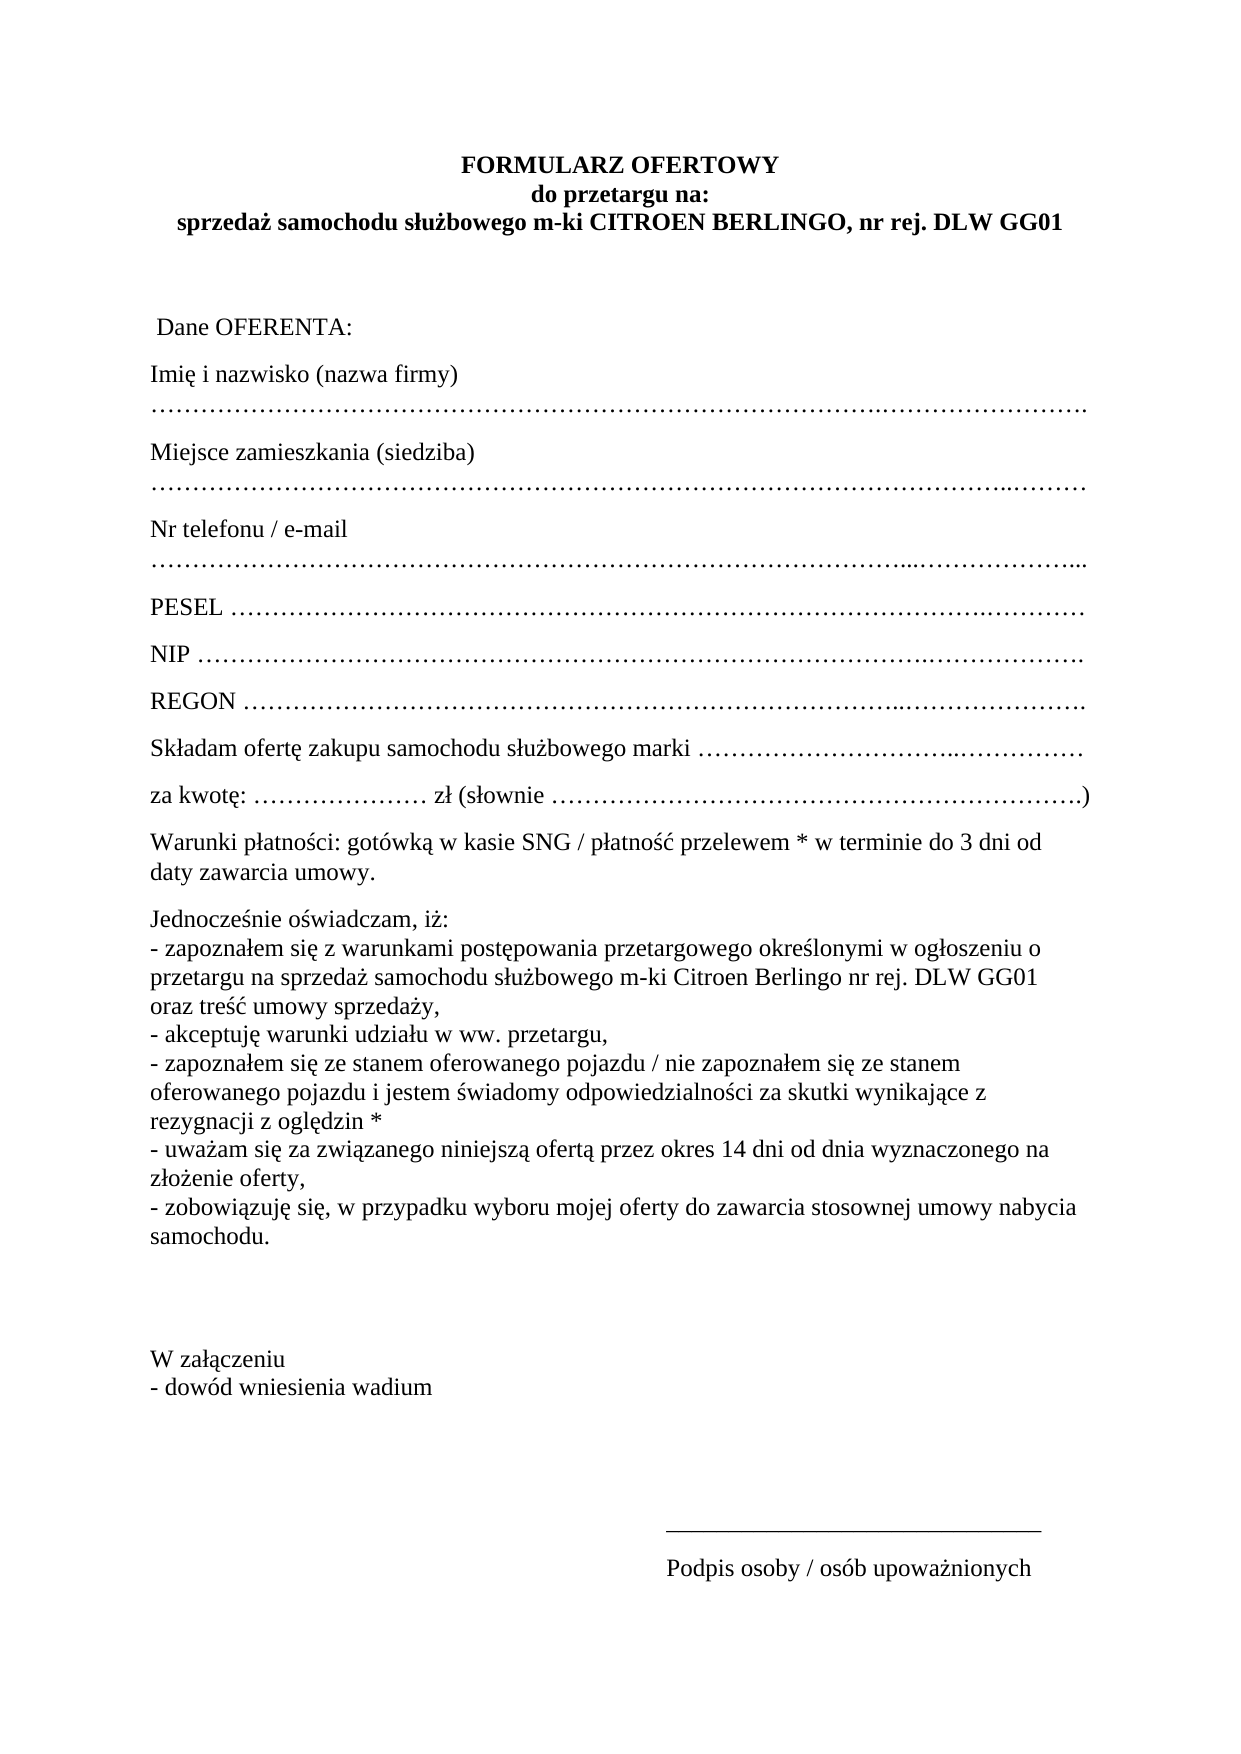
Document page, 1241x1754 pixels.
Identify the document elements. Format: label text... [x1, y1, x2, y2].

text Składam ofertę zakupu samochodu służbowego marki …………………………..…………… [150, 733, 1090, 762]
text - zapoznałem się ze stanem oferowanego pojazdu / nie zapoznałem się ze stanem oferowanego pojazdu i jestem świadomy odpowiedzialności za skutki wynikające z rezygnacji z oględzin * [150, 1048, 1090, 1134]
text Dane OFERENTA: [150, 312, 1090, 341]
text do przetargu na: [150, 179, 1090, 207]
text - akceptuję warunki udziału w ww. przetargu, [150, 1019, 1090, 1048]
text FORMULARZ OFERTOWY [150, 150, 1090, 179]
text PESEL ……………………………………………………………………………….………… [150, 592, 1090, 620]
text Imię i nazwisko (nazwa firmy) …………………………………………………………………………….……………………. [150, 359, 1090, 418]
text REGON ……………………………………………………………………..…………………. [150, 686, 1090, 714]
text Nr telefonu / e-mail ………………………………………………………………………………...………………... [150, 514, 1090, 573]
text - uważam się za związanego niniejszą ofertą przez okres 14 dni od dnia wyznaczonego na złożenie oferty, [150, 1134, 1090, 1192]
text Warunki płatności: gotówką w kasie SNG / płatność przelewem * w terminie do 3 dni od daty zawarcia umowy. [150, 827, 1090, 886]
text - zobowiązuję się, w przypadku wyboru mojej oferty do zawarcia stosownej umowy nabycia samochodu. [150, 1192, 1090, 1249]
text sprzedaż samochodu służbowego m-ki CITROEN BERLINGO, nr rej. DLW GG01 [150, 207, 1090, 236]
text Miejsce zamieszkania (siedziba) …………………………………………………………………………………………..……… [150, 437, 1090, 496]
text Podpis osoby / osób upoważnionych [592, 1553, 1090, 1582]
text - zapoznałem się z warunkami postępowania przetargowego określonymi w ogłoszeniu o przetargu na sprzedaż samochodu służbowego m-ki Citroen Berlingo nr rej. DLW GG01 [150, 933, 1090, 991]
text - dowód wniesienia wadium [150, 1372, 1090, 1401]
text W załączeniu [150, 1344, 1090, 1372]
text ______________________________ [592, 1506, 1090, 1534]
text NIP …………………………………………………………………………….………………. [150, 639, 1090, 667]
text Jednocześnie oświadczam, iż: [150, 904, 1090, 933]
text za kwotę: ………………… zł (słownie ……………………………………………………….) [150, 780, 1090, 809]
text oraz treść umowy sprzedaży, [150, 991, 1090, 1019]
